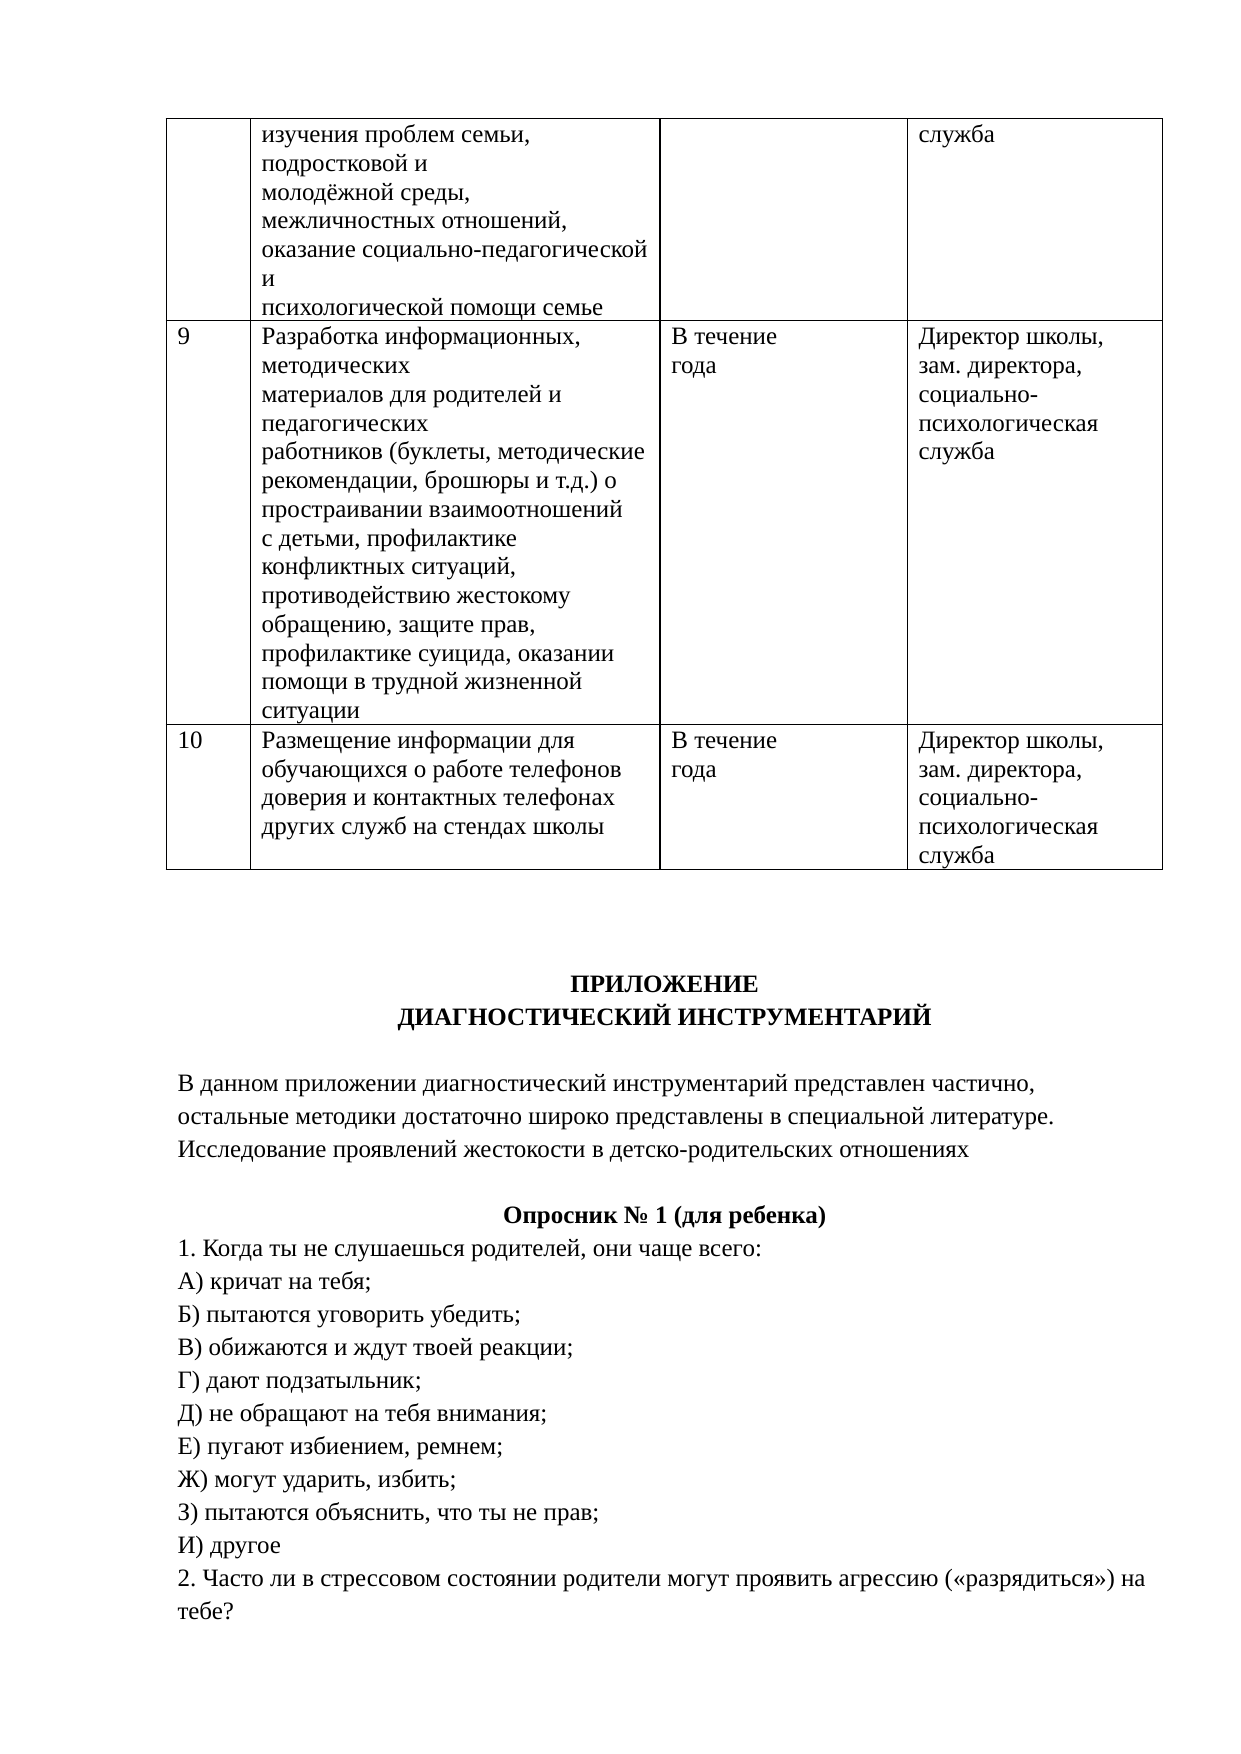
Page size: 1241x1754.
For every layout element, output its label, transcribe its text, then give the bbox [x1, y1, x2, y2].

text В данном приложении диагностический инструментарий представлен частично, [177, 1068, 1152, 1097]
table_cell 9 [167, 321, 250, 724]
table_cell 10 [167, 725, 250, 869]
text 2. Часто ли в стрессовом состоянии родители могут проявить агрессию («разрядиться») на [177, 1563, 1152, 1592]
table_cell [661, 119, 907, 320]
table_cell Разработка информационных, методических материалов для родителей и педагогических работников (буклеты, методические рекомендации, брошюры и т.д.) о простраивании взаимоотношений с детьми, профилактике конфликтных ситуаций, противодействию жестокому обращению, защите прав, профилактике суицида, оказании помощи в трудной жизненной ситуации [251, 321, 659, 724]
table_cell [167, 119, 250, 320]
text 1. Когда ты не слушаешься родителей, они чаще всего: [177, 1233, 1152, 1262]
table_cell В течение года [661, 321, 907, 724]
text Д) не обращают на тебя внимания; [177, 1398, 1152, 1427]
text Е) пугают избиением, ремнем; [177, 1431, 1152, 1460]
table_cell Директор школы, зам. директора, социально- психологическая служба [908, 725, 1162, 869]
text А) кричат на тебя; [177, 1266, 1152, 1295]
text Г) дают подзатыльник; [177, 1365, 1152, 1394]
text В) обижаются и ждут твоей реакции; [177, 1332, 1152, 1361]
text Б) пытаются уговорить убедить; [177, 1299, 1152, 1328]
text З) пытаются объяснить, что ты не прав; [177, 1497, 1152, 1526]
table_cell Директор школы, зам. директора, социально- психологическая служба [908, 321, 1162, 724]
table_cell служба [908, 119, 1162, 320]
text И) другое [177, 1530, 1152, 1559]
text Исследование проявлений жестокости в детско-родительских отношениях [177, 1134, 1152, 1163]
text остальные методики достаточно широко представлены в специальной литературе. [177, 1101, 1152, 1130]
table_cell В течение года [661, 725, 907, 869]
text Ж) могут ударить, избить; [177, 1464, 1152, 1493]
text ДИАГНОСТИЧЕСКИЙ ИНСТРУМЕНТАРИЙ [177, 1002, 1152, 1031]
text ПРИЛОЖЕНИЕ [177, 969, 1152, 998]
text тебе? [177, 1596, 1152, 1625]
table_cell Размещение информации для обучающихся о работе телефонов доверия и контактных телефонах других служб на стендах школы [251, 725, 659, 869]
table_cell изучения проблем семьи, подростковой и молодёжной среды, межличностных отношений, оказание социально-педагогической и психологической помощи семье [251, 119, 659, 320]
text Опросник № 1 (для ребенка) [177, 1200, 1152, 1229]
